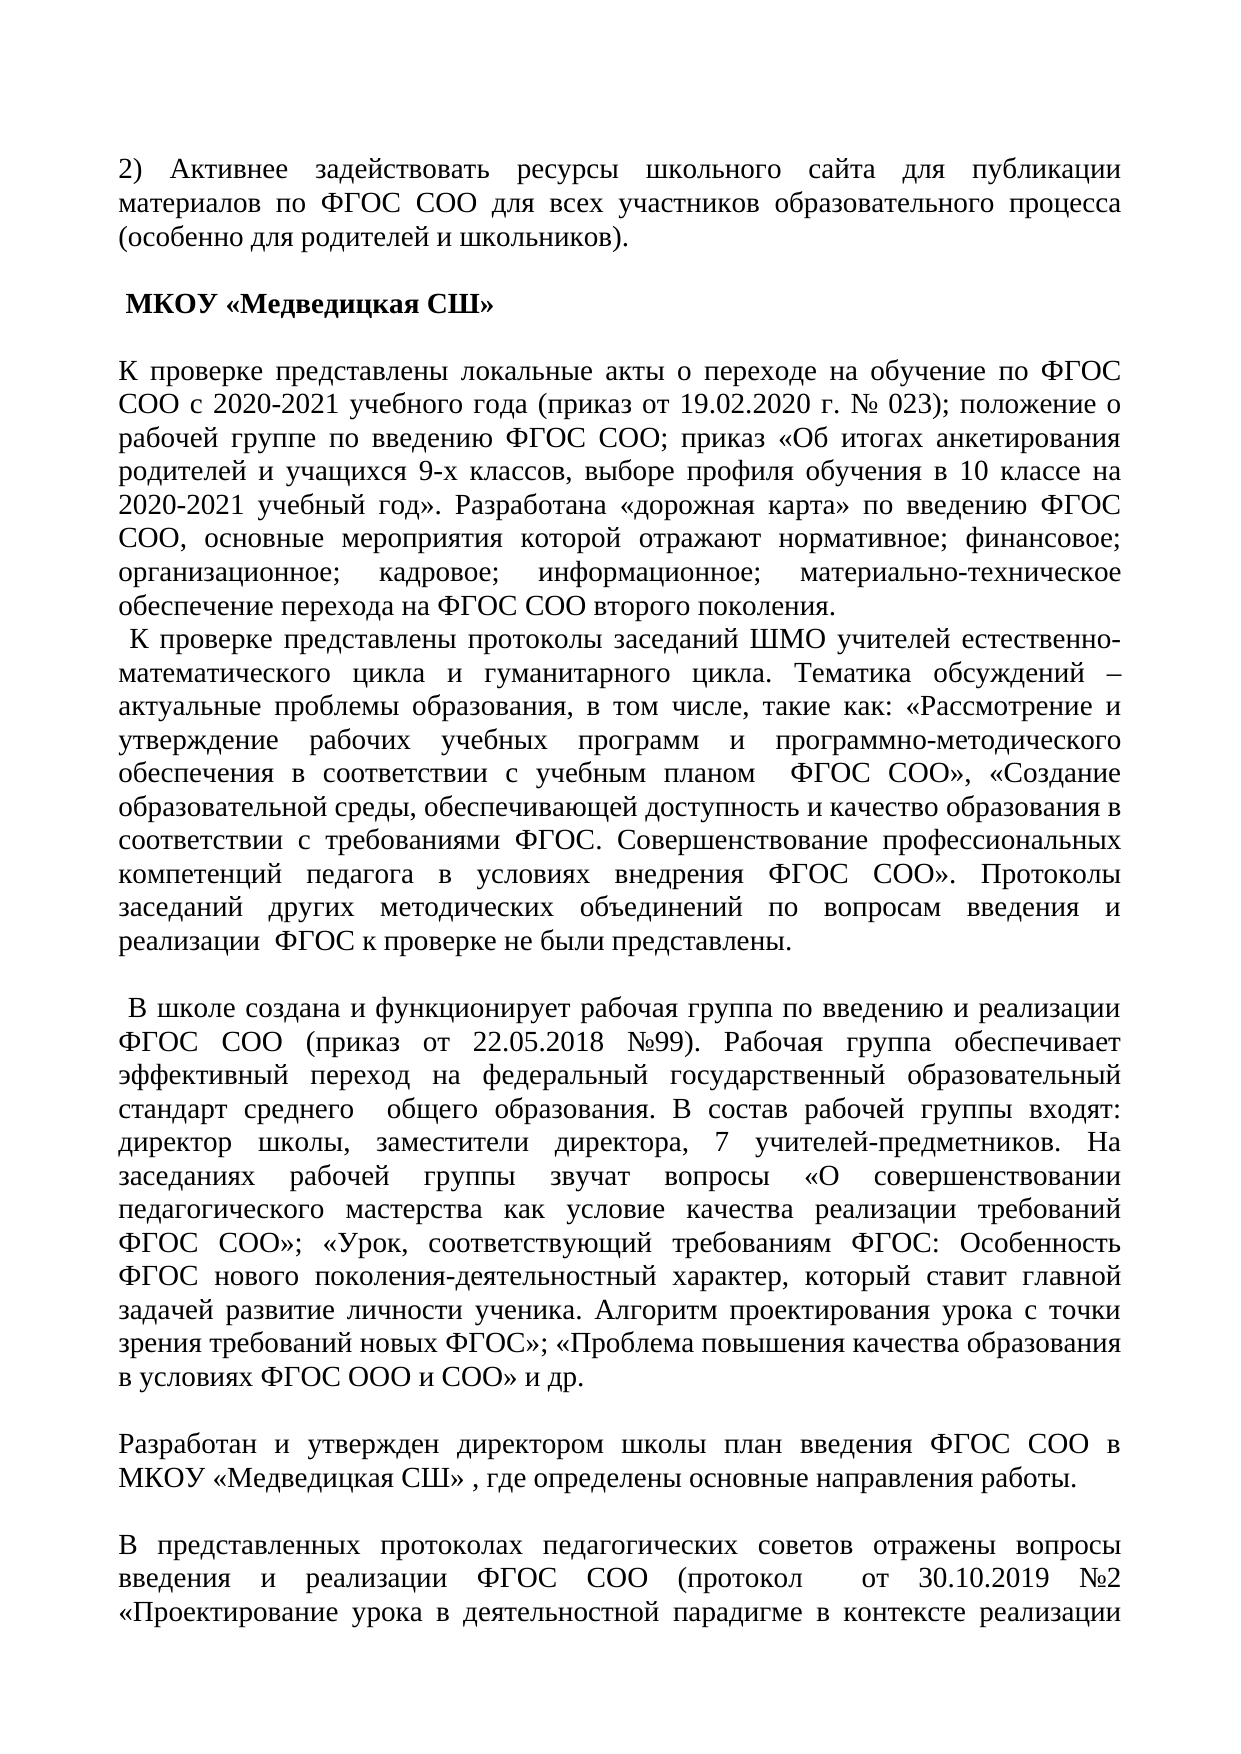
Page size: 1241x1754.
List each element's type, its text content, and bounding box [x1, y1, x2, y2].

text 2) Активнее задействовать ресурсы школьного сайта для публикации материалов по ФГОС СОО для всех участников образовательного процесса (особенно для родителей и школьников). [118, 152, 1122, 252]
text В школе создана и функционирует рабочая группа по введению и реализации ФГОС СОО (приказ от 22.05.2018 №99). Рабочая группа обеспечивает эффективный переход на федеральный государственный образовательный стандарт среднего общего образования. В состав рабочей группы входят: директор школы, заместители директора, 7 учителей-предметников. На заседаниях рабочей группы звучат вопросы «О совершенствовании педагогического мастерства как условие качества реализации требований ФГОС СОО»; «Урок, соответствующий требованиям ФГОС: Особенность ФГОС нового поколения-деятельностный характер, который ставит главной задачей развитие личности ученика. Алгоритм проектирования урока с точки зрения требований новых ФГОС»; «Проблема повышения качества образования в условиях ФГОС ООО и СОО» и др. [118, 990, 1122, 1393]
text Разработан и утвержден директором школы план введения ФГОС СОО в МКОУ «Медведицкая СШ» , где определены основные направления работы. [118, 1426, 1122, 1493]
text МКОУ «Медведицкая СШ» [118, 286, 1122, 319]
text К проверке представлены локальные акты о переходе на обучение по ФГОС СОО с 2020-2021 учебного года (приказ от 19.02.2020 г. № 023); положение о рабочей группе по введению ФГОС СОО; приказ «Об итогах анкетирования родителей и учащихся 9-х классов, выборе профиля обучения в 10 классе на 2020-2021 учебный год». Разработана «дорожная карта» по введению ФГОС СОО, основные мероприятия которой отражают нормативное; финансовое; организационное; кадровое; информационное; материально-техническое обеспечение перехода на ФГОС СОО второго поколения. [118, 353, 1122, 621]
text В представленных протоколах педагогических советов отражены вопросы введения и реализации ФГОС СОО (протокол от 30.10.2019 №2 «Проектирование урока в деятельностной парадигме в контексте реализации [118, 1527, 1122, 1627]
text К проверке представлены протоколы заседаний ШМО учителей естественно-математического цикла и гуманитарного цикла. Тематика обсуждений – актуальные проблемы образования, в том числе, такие как: «Рассмотрение и утверждение рабочих учебных программ и программно-методического обеспечения в соответствии с учебным планом ФГОС СОО», «Создание образовательной среды, обеспечивающей доступность и качество образования в соответствии с требованиями ФГОС. Совершенствование профессиональных компетенций педагога в условиях внедрения ФГОС СОО». Протоколы заседаний других методических объединений по вопросам введения и реализации ФГОС к проверке не были представлены. [118, 621, 1122, 957]
